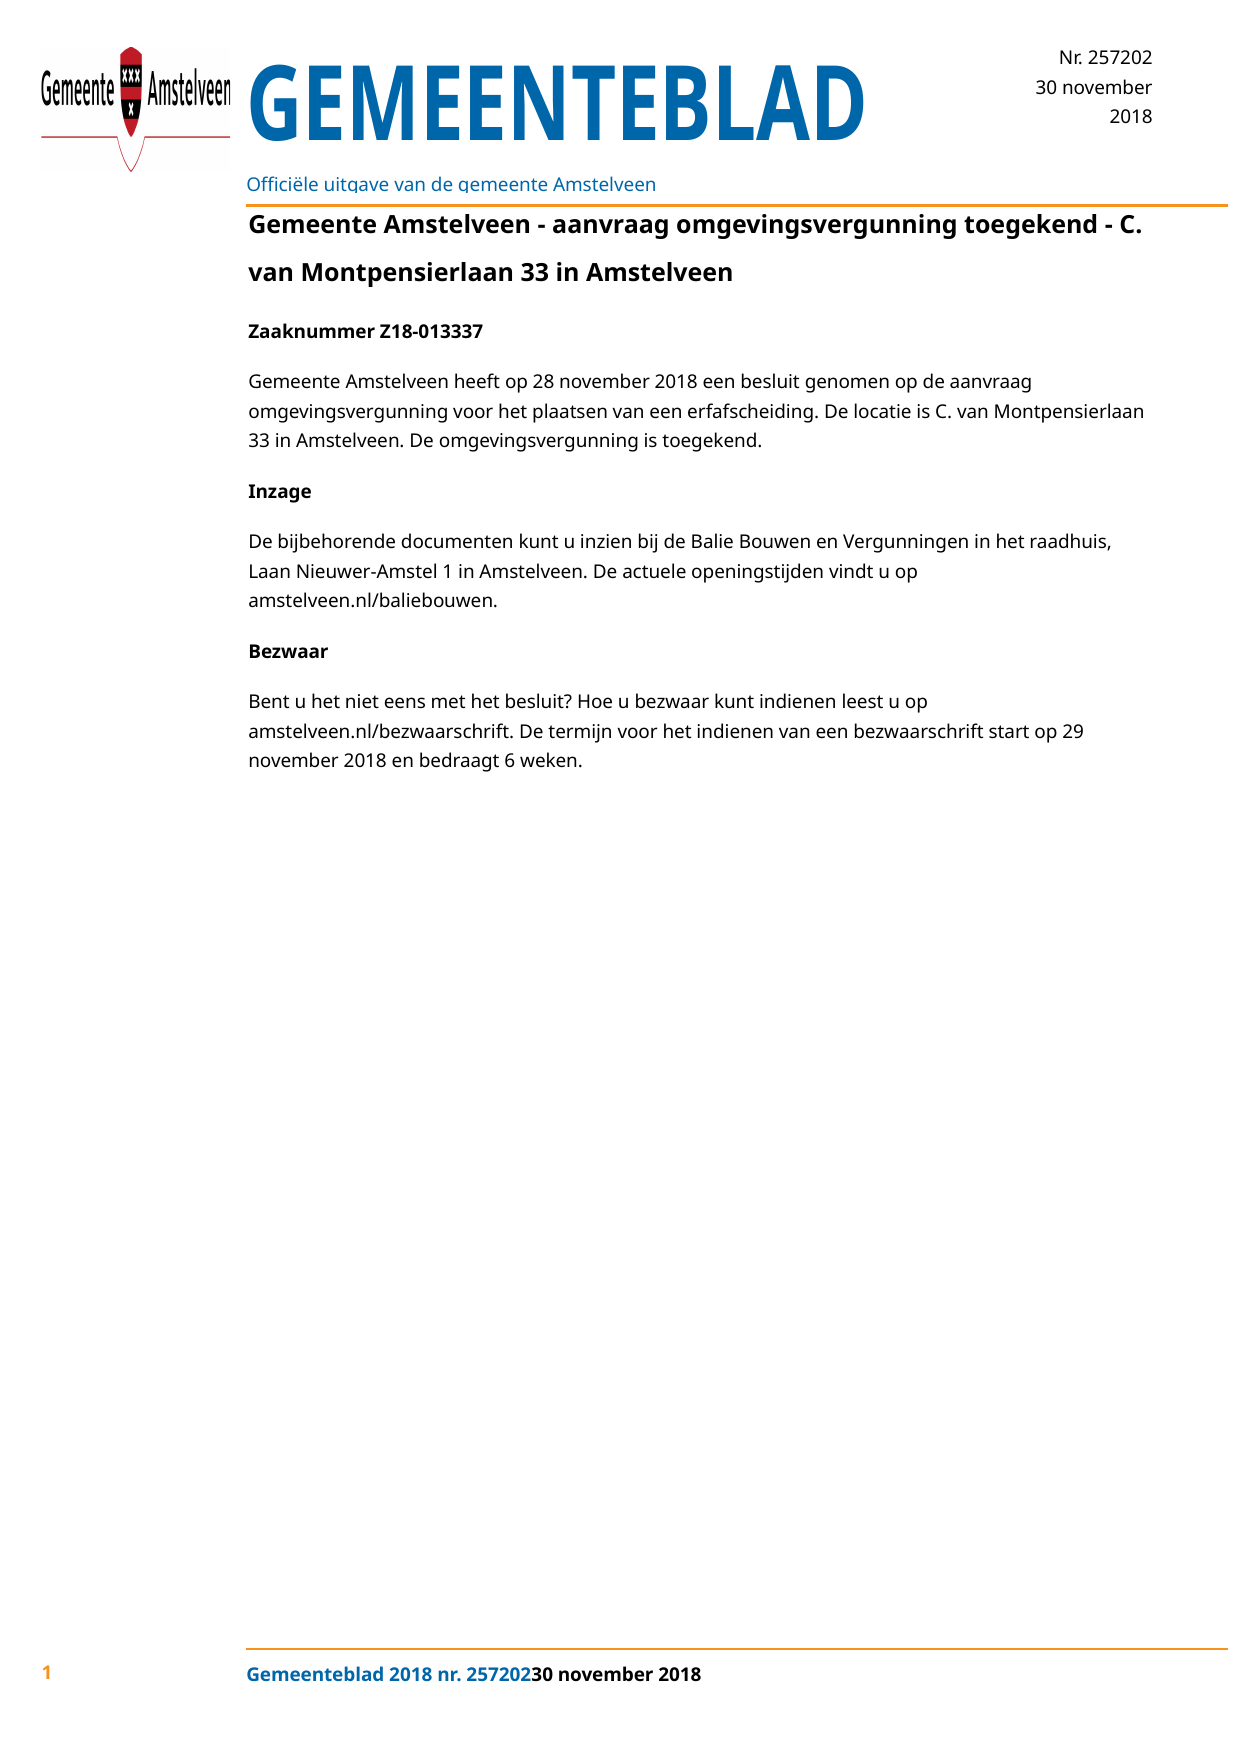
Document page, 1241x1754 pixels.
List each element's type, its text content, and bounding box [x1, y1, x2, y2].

text Bezwaar [248, 638, 1152, 664]
text Bent u het niet eens met het besluit? Hoe u bezwaar kunt indienen leest u op amstelveen.nl/bezwaarschrift. De termijn voor het indienen van een bezwaarschrift start op 29 november 2018 en bedraagt 6 weken. [248, 688, 1152, 773]
text Zaaknummer Z18-013337 [248, 318, 1152, 344]
picture [41, 47, 231, 172]
text De bijbehorende documenten kunt u inzien bij de Balie Bouwen en Vergunningen in het raadhuis, Laan Nieuwer-Amstel 1 in Amstelveen. De actuele openingstijden vindt u op amstelveen.nl/baliebouwen. [248, 528, 1152, 613]
text Gemeente Amstelveen heeft op 28 november 2018 een besluit genomen op de aanvraag omgevingsvergunning voor het plaatsen van een erfafscheiding. De locatie is C. van Montpensierlaan 33 in Amstelveen. De omgevingsvergunning is toegekend. [248, 368, 1152, 453]
text Inzage [248, 478, 1152, 504]
text Gemeente Amstelveen - aanvraag omgevingsvergunning toegekend - C. van Montpensierlaan 33 in Amstelveen [248, 207, 1152, 288]
